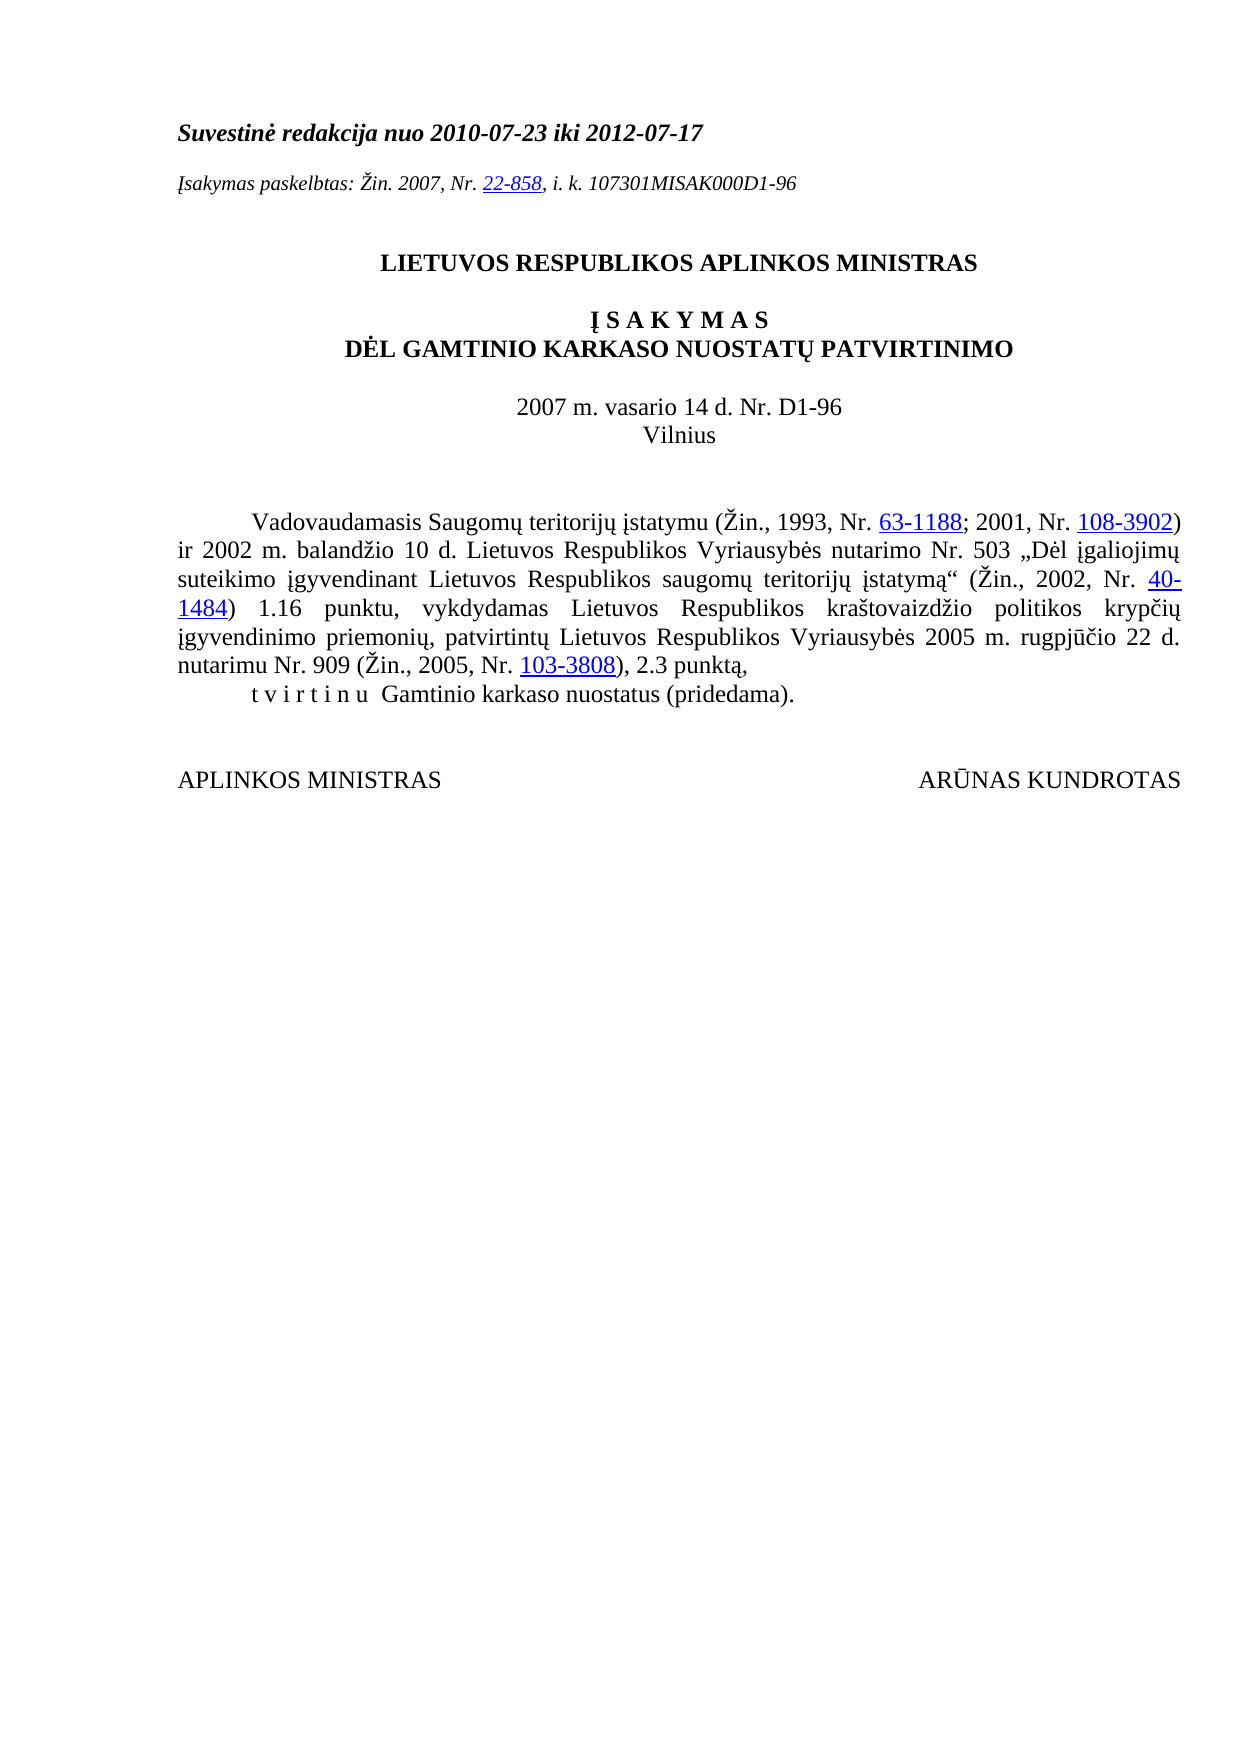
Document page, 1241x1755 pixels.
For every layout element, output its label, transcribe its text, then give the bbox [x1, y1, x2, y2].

text Į S A K Y M A S [177, 305, 1181, 334]
text Įsakymas paskelbtas: Žin. 2007, Nr. 22-858, i. k. 107301MISAK000D1-96 [177, 171, 1181, 195]
text Suvestinė redakcija nuo 2010-07-23 iki 2012-07-17 [177, 118, 1181, 147]
text Vilnius [177, 420, 1181, 449]
text tvirtinu Gamtinio karkaso nuostatus (pridedama). [177, 679, 1181, 708]
text DĖL GAMTINIO KARKASO NUOSTATŲ PATVIRTINIMO [177, 334, 1181, 363]
text 2007 m. vasario 14 d. Nr. D1-96 [177, 392, 1181, 420]
text Vadovaudamasis Saugomų teritorijų įstatymu (Žin., 1993, Nr. 63-1188; 2001, Nr. 108-3902) ir 2002 m. balandžio 10 d. Lietuvos Respublikos Vyriausybės nutarimo Nr. 503 „Dėl įgaliojimų suteikimo įgyvendinant Lietuvos Respublikos saugomų teritorijų įstatymą“ (Žin., 2002, Nr. 40-1484) 1.16 punktu, vykdydamas Lietuvos Respublikos kraštovaizdžio politikos krypčių įgyvendinimo priemonių, patvirtintų Lietuvos Respublikos Vyriausybės 2005 m. rugpjūčio 22 d. nutarimu Nr. 909 (Žin., 2005, Nr. 103-3808), 2.3 punktą, [177, 507, 1181, 679]
text LIETUVOS RESPUBLIKOS APLINKOS MINISTRAS [177, 248, 1181, 277]
text APLINKOS MINISTRAS ARŪNAS KUNDROTAS [177, 765, 1181, 794]
